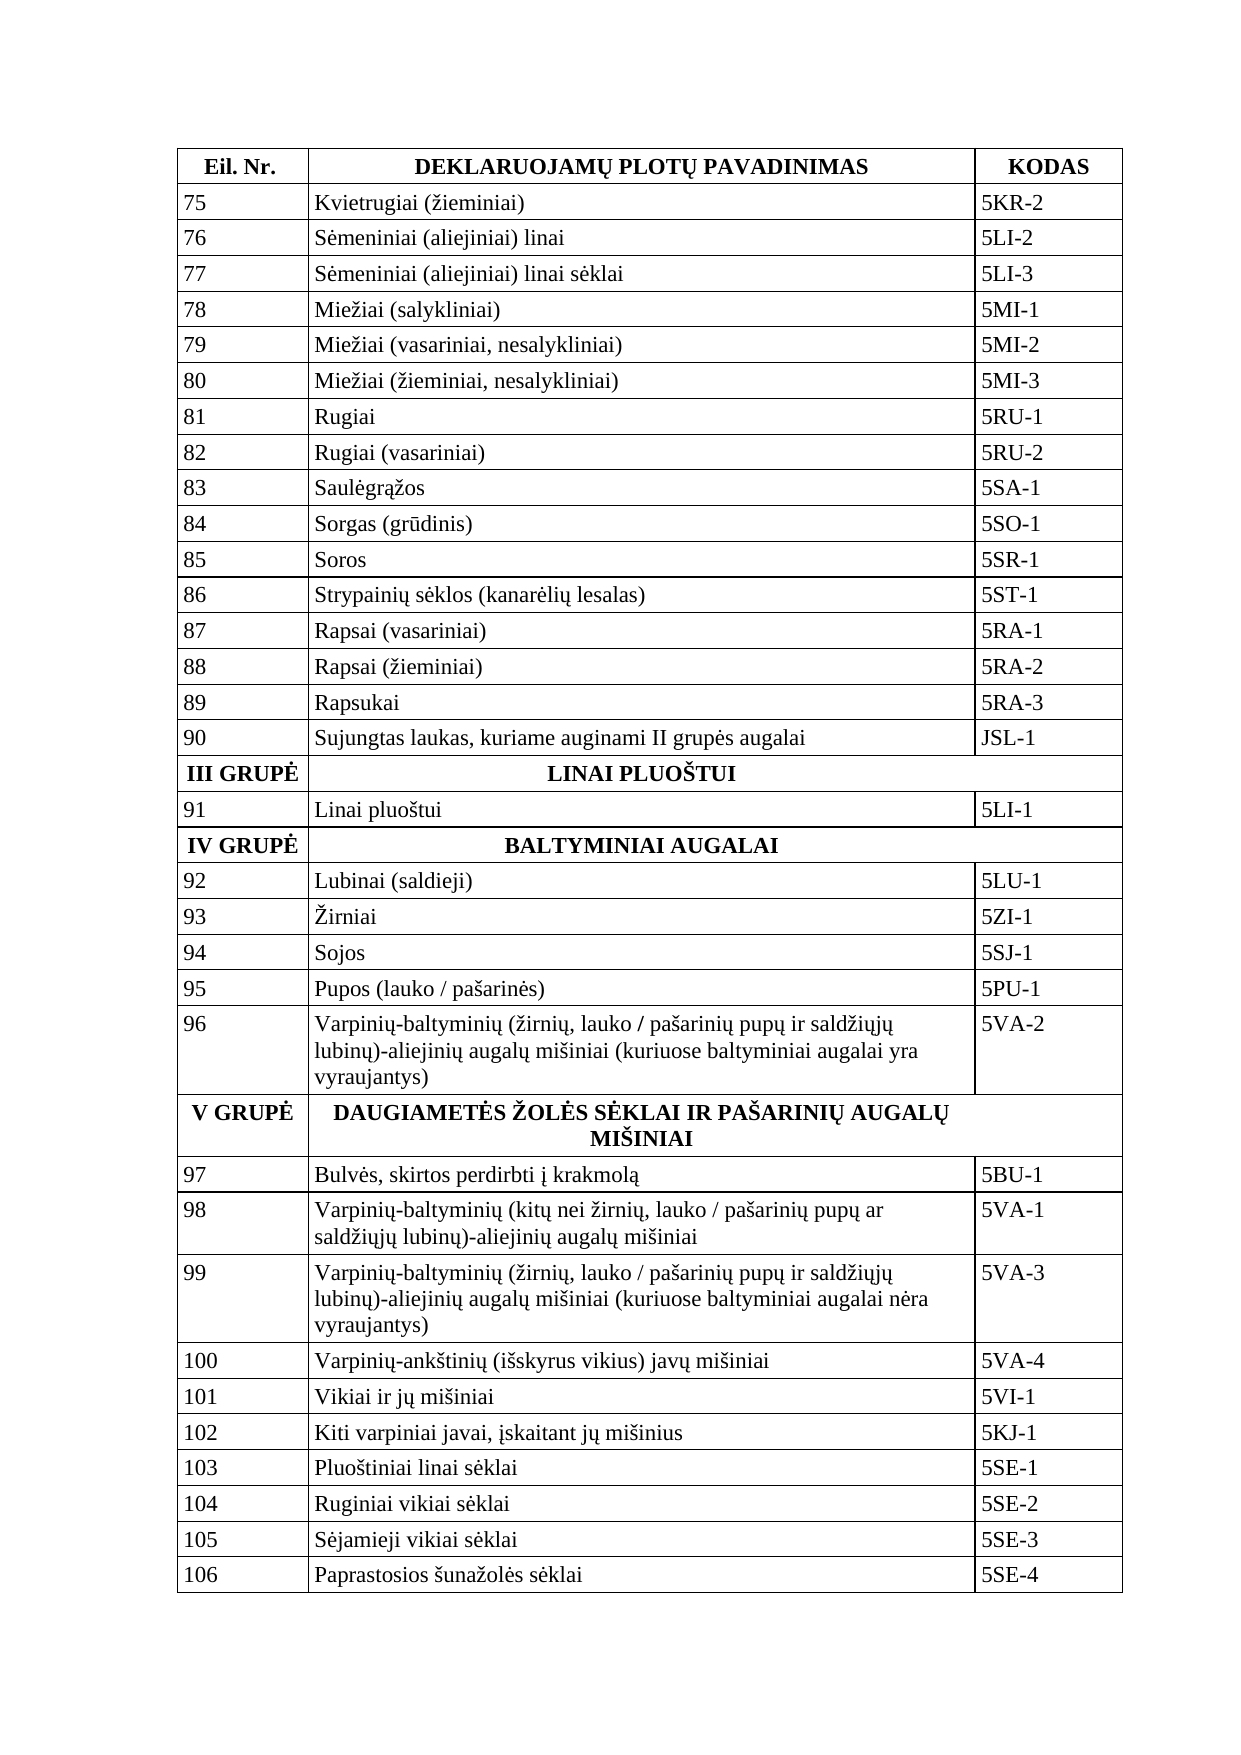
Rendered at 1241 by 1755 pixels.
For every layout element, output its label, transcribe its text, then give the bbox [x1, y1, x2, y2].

table_cell Rapsai (žieminiai) [309, 649, 974, 683]
table_cell Pupos (lauko / pašarinės) [309, 970, 974, 1005]
table_cell 5SR-1 [976, 542, 1122, 576]
table_cell Sėmeniniai (aliejiniai) linai sėklai [309, 256, 974, 291]
table_cell 5PU-1 [976, 970, 1122, 1005]
table_cell BALTYMINIAI AUGALAI [309, 828, 975, 862]
table_cell Rapsukai [309, 685, 974, 719]
table_cell 5RU-1 [976, 399, 1122, 433]
table_cell 84 [178, 506, 308, 541]
table_cell 5KR-2 [976, 184, 1122, 219]
table_cell IV GRUPĖ [178, 828, 308, 862]
table_cell 76 [178, 220, 308, 255]
table_cell 96 [178, 1006, 308, 1093]
table_cell Vikiai ir jų mišiniai [309, 1379, 974, 1413]
table_cell Soros [309, 542, 974, 576]
table_cell 94 [178, 935, 308, 969]
table_cell 5RA-2 [976, 649, 1122, 683]
table_cell 104 [178, 1486, 308, 1521]
table_cell 82 [178, 435, 308, 469]
table_header KODAS [976, 149, 1122, 183]
table_cell 92 [178, 863, 308, 898]
table_cell Rapsai (vasariniai) [309, 613, 974, 648]
table_cell 102 [178, 1414, 308, 1449]
table_cell Sojos [309, 935, 974, 969]
table_cell 81 [178, 399, 308, 433]
table_cell Sėjamieji vikiai sėklai [309, 1522, 974, 1556]
table_cell 5VA-1 [976, 1193, 1122, 1253]
table_cell 79 [178, 327, 308, 362]
table_cell 5SA-1 [976, 470, 1122, 505]
table_cell 83 [178, 470, 308, 505]
table_cell 5RA-1 [976, 613, 1122, 648]
table_cell 5SJ-1 [976, 935, 1122, 969]
table_cell 5SE-1 [976, 1450, 1122, 1485]
table_cell Rugiai [309, 399, 974, 433]
table_cell Bulvės, skirtos perdirbti į krakmolą [309, 1157, 974, 1191]
table_cell Miežiai (salykliniai) [309, 292, 974, 326]
table_cell Sėmeniniai (aliejiniai) linai [309, 220, 974, 255]
table_cell 5LI-1 [976, 792, 1122, 826]
table_cell 103 [178, 1450, 308, 1485]
table_cell 5VA-3 [976, 1255, 1122, 1342]
table_cell Sorgas (grūdinis) [309, 506, 974, 541]
table_cell [975, 756, 1122, 791]
table_cell III GRUPĖ [178, 756, 308, 791]
table_cell 78 [178, 292, 308, 326]
table_cell Miežiai (vasariniai, nesalykliniai) [309, 327, 974, 362]
table_cell 75 [178, 184, 308, 219]
table_cell 86 [178, 578, 308, 612]
table_cell Paprastosios šunažolės sėklai [309, 1557, 974, 1592]
table_cell [975, 828, 1122, 862]
table_cell Varpinių-ankštinių (išskyrus vikius) javų mišiniai [309, 1343, 974, 1378]
table_cell 100 [178, 1343, 308, 1378]
table_cell JSL-1 [976, 720, 1122, 755]
table_cell Pluoštiniai linai sėklai [309, 1450, 974, 1485]
table_cell 5MI-2 [976, 327, 1122, 362]
table_cell 5SE-3 [976, 1522, 1122, 1556]
table_cell 5BU-1 [976, 1157, 1122, 1191]
table_cell 106 [178, 1557, 308, 1592]
table_cell 93 [178, 899, 308, 934]
table_header DEKLARUOJAMŲ PLOTŲ PAVADINIMAS [309, 149, 974, 183]
table_cell Strypainių sėklos (kanarėlių lesalas) [309, 578, 974, 612]
table_cell 97 [178, 1157, 308, 1191]
table_cell 5LI-3 [976, 256, 1122, 291]
table_cell 5LU-1 [976, 863, 1122, 898]
table_cell 5VA-4 [976, 1343, 1122, 1378]
table_cell 5LI-2 [976, 220, 1122, 255]
table_cell 101 [178, 1379, 308, 1413]
table_cell Varpinių-baltyminių (kitų nei žirnių, lauko / pašarinių pupų ar saldžiųjų lubinų)-aliejinių augalų mišiniai [309, 1193, 974, 1253]
table_cell Lubinai (saldieji) [309, 863, 974, 898]
table_cell 5ST-1 [976, 578, 1122, 612]
table_cell Ruginiai vikiai sėklai [309, 1486, 974, 1521]
table_cell 5MI-1 [976, 292, 1122, 326]
table_cell Varpinių-baltyminių (žirnių, lauko / pašarinių pupų ir saldžiųjų lubinų)-aliejinių augalų mišiniai (kuriuose baltyminiai augalai nėra vyraujantys) [309, 1255, 974, 1342]
table_cell Sujungtas laukas, kuriame auginami II grupės augalai [309, 720, 974, 755]
table_cell 87 [178, 613, 308, 648]
table_cell 5RA-3 [976, 685, 1122, 719]
table_cell 99 [178, 1255, 308, 1342]
table_cell 88 [178, 649, 308, 683]
table_cell Kiti varpiniai javai, įskaitant jų mišinius [309, 1414, 974, 1449]
table_cell [975, 1095, 1122, 1156]
table_cell 85 [178, 542, 308, 576]
table_cell 91 [178, 792, 308, 826]
table_cell LINAI PLUOŠTUI [309, 756, 975, 791]
table_cell 5SE-4 [976, 1557, 1122, 1592]
table_cell 89 [178, 685, 308, 719]
table_header Eil. Nr. [178, 149, 308, 183]
table_cell Saulėgrąžos [309, 470, 974, 505]
table_cell 95 [178, 970, 308, 1005]
table_cell 80 [178, 363, 308, 398]
table_cell 98 [178, 1193, 308, 1253]
table_cell Žirniai [309, 899, 974, 934]
table_cell 5ZI-1 [976, 899, 1122, 934]
table_cell 5RU-2 [976, 435, 1122, 469]
table_cell 5SE-2 [976, 1486, 1122, 1521]
table_cell Rugiai (vasariniai) [309, 435, 974, 469]
table_cell 5SO-1 [976, 506, 1122, 541]
table_cell Miežiai (žieminiai, nesalykliniai) [309, 363, 974, 398]
table_cell 105 [178, 1522, 308, 1556]
table_cell 90 [178, 720, 308, 755]
table_cell Kvietrugiai (žieminiai) [309, 184, 974, 219]
table_cell 5VA-2 [976, 1006, 1122, 1093]
table_cell V GRUPĖ [178, 1095, 308, 1156]
table_cell 5VI-1 [976, 1379, 1122, 1413]
table_cell 77 [178, 256, 308, 291]
table_cell 5KJ-1 [976, 1414, 1122, 1449]
table_cell DAUGIAMETĖS ŽOLĖS SĖKLAI IR PAŠARINIŲ AUGALŲ MIŠINIAI [309, 1095, 975, 1156]
table_cell Varpinių-baltyminių (žirnių, lauko / pašarinių pupų ir saldžiųjų lubinų)-aliejinių augalų mišiniai (kuriuose baltyminiai augalai yra vyraujantys) [309, 1006, 974, 1093]
table_cell Linai pluoštui [309, 792, 974, 826]
table_cell 5MI-3 [976, 363, 1122, 398]
